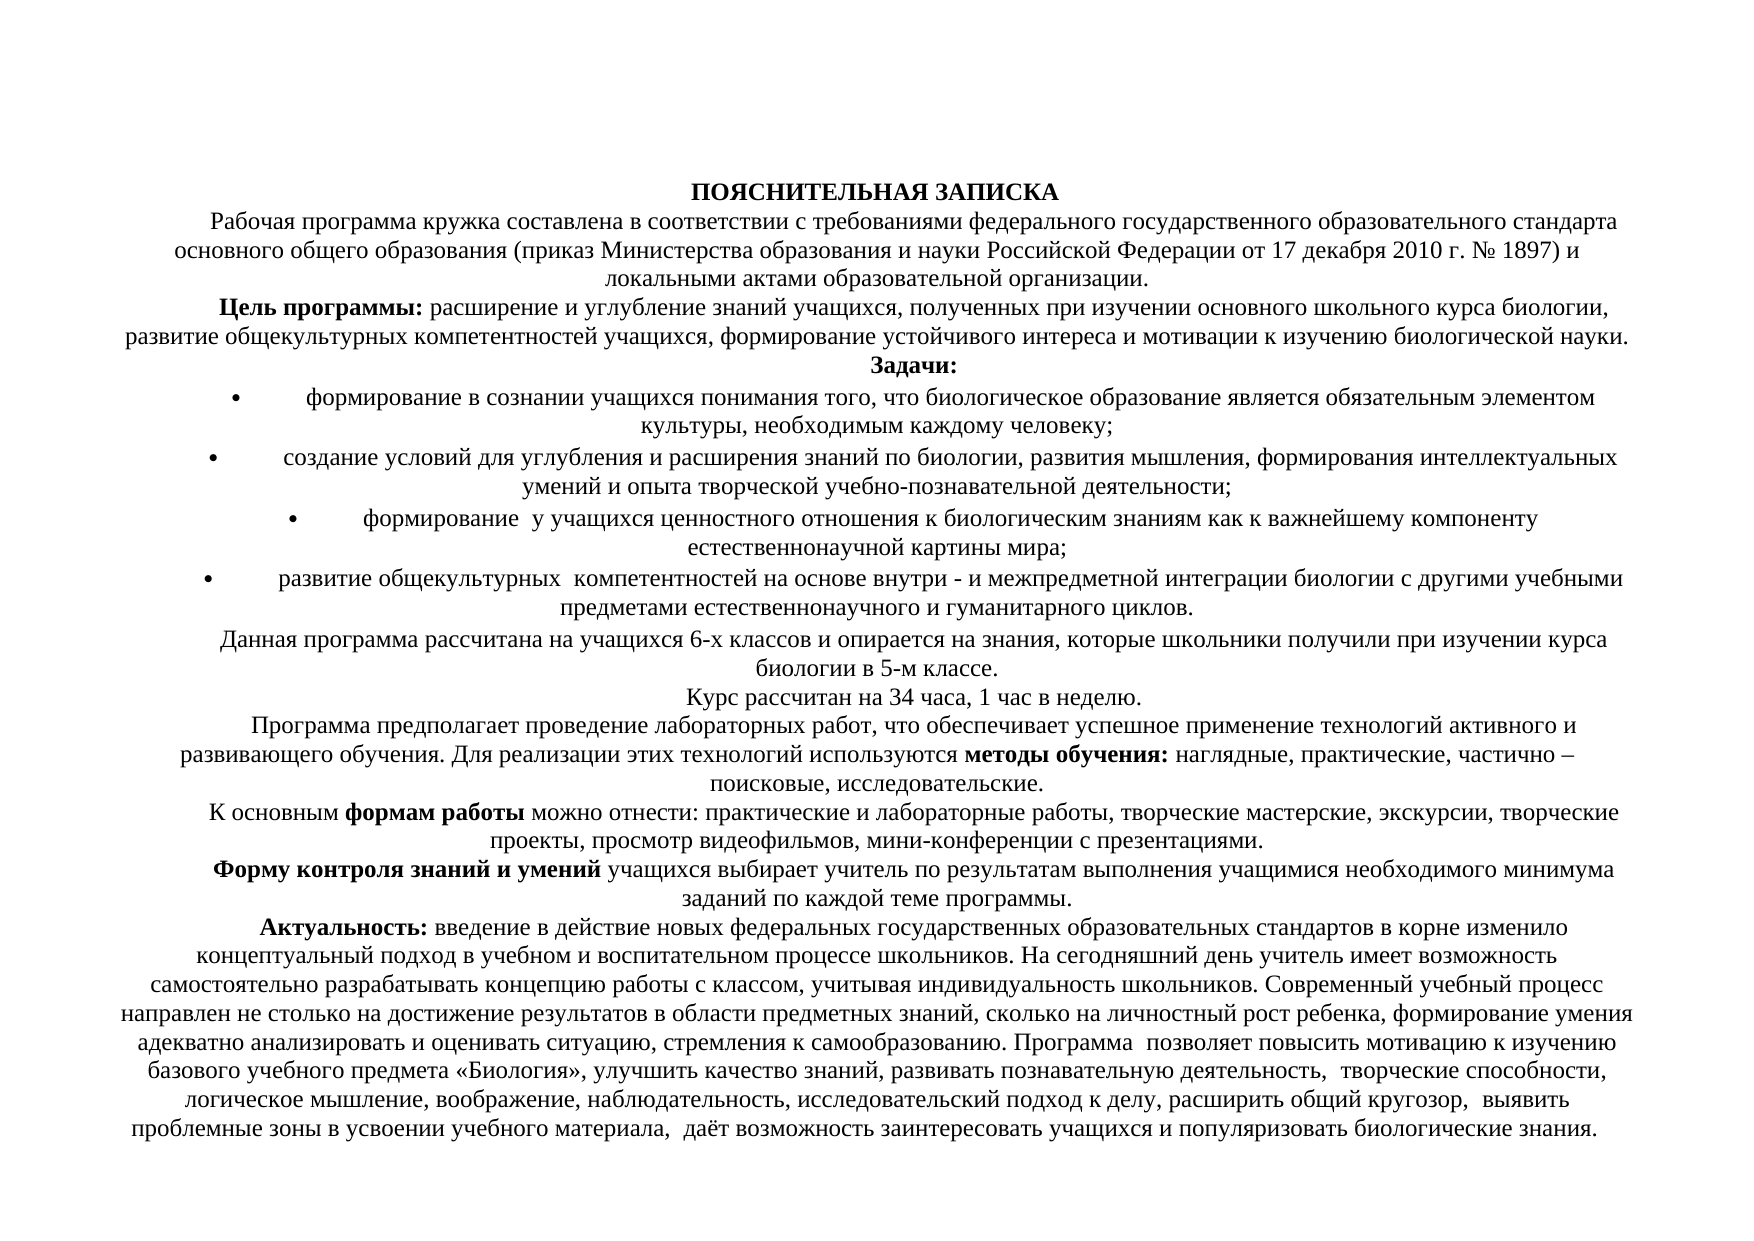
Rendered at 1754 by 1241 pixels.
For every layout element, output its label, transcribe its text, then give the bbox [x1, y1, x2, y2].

text Программа предполагает проведение лабораторных работ, что обеспечивает успешное применение технологий активного и развивающего обучения. Для реализации этих технологий используются методы обучения: наглядные, практические, частично – поисковые, исследовательские. [118, 710, 1636, 797]
text Рабочая программа кружка составлена в соответствии с требованиями федерального государственного образовательного стандарта основного общего образования (приказ Министерства образования и науки Российской Федерации от 17 декабря 2010 г. № 1897) и локальными актами образовательной организации. [118, 206, 1636, 292]
text Данная программа рассчитана на учащихся 6-х классов и опирается на знания, которые школьники получили при изучении курса биологии в 5-м классе. [118, 624, 1636, 682]
list формирование в сознании учащихся понимания того, что биологическое образование является обязательным элементом культуры, необходимым каждому человеку; [118, 382, 1636, 439]
text Форму контроля знаний и умений учащихся выбирает учитель по результатам выполнения учащимися необходимого минимума заданий по каждой теме программы. [118, 854, 1636, 912]
text К основным формам работы можно отнести: практические и лабораторные работы, творческие мастерские, экскурсии, творческие проекты, просмотр видеофильмов, мини-конференции с презентациями. [118, 797, 1636, 854]
text ПОЯСНИТЕЛЬНАЯ ЗАПИСКА [118, 177, 1636, 206]
list создание условий для углубления и расширения знаний по биологии, развития мышления, формирования интеллектуальных умений и опыта творческой учебно-познавательной деятельности; [118, 442, 1636, 500]
text Курс рассчитан на 34 часа, 1 час в неделю. [118, 682, 1636, 710]
text Задачи: [118, 350, 1636, 378]
text Актуальность: введение в действие новых федеральных государственных образовательных стандартов в корне изменило концептуальный подход в учебном и воспитательном процессе школьников. На сегодняшний день учитель имеет возможность самостоятельно разрабатывать концепцию работы с классом, учитывая индивидуальность школьников. Современный учебный процесс направлен не столько на достижение результатов в области предметных знаний, сколько на личностный рост ребенка, формирование умения адекватно анализировать и оценивать ситуацию, стремления к самообразованию. Программа позволяет повысить мотивацию к изучению базового учебного предмета «Биология», улучшить качество знаний, развивать познавательную деятельность, творческие способности, логическое мышление, воображение, наблюдательность, исследовательский подход к делу, расширить общий кругозор, выявить проблемные зоны в усвоении учебного материала, даёт возможность заинтересовать учащихся и популяризовать биологические знания. [118, 912, 1636, 1142]
list формирование у учащихся ценностного отношения к биологическим знаниям как к важнейшему компоненту естественнонаучной картины мира; [118, 503, 1636, 560]
text Цель программы: расширение и углубление знаний учащихся, полученных при изучении основного школьного курса биологии, развитие общекультурных компетентностей учащихся, формирование устойчивого интереса и мотивации к изучению биологической науки. [118, 292, 1636, 350]
list развитие общекультурных компетентностей на основе внутри - и межпредметной интеграции биологии с другими учебными предметами естественнонаучного и гуманитарного циклов. [118, 563, 1636, 621]
